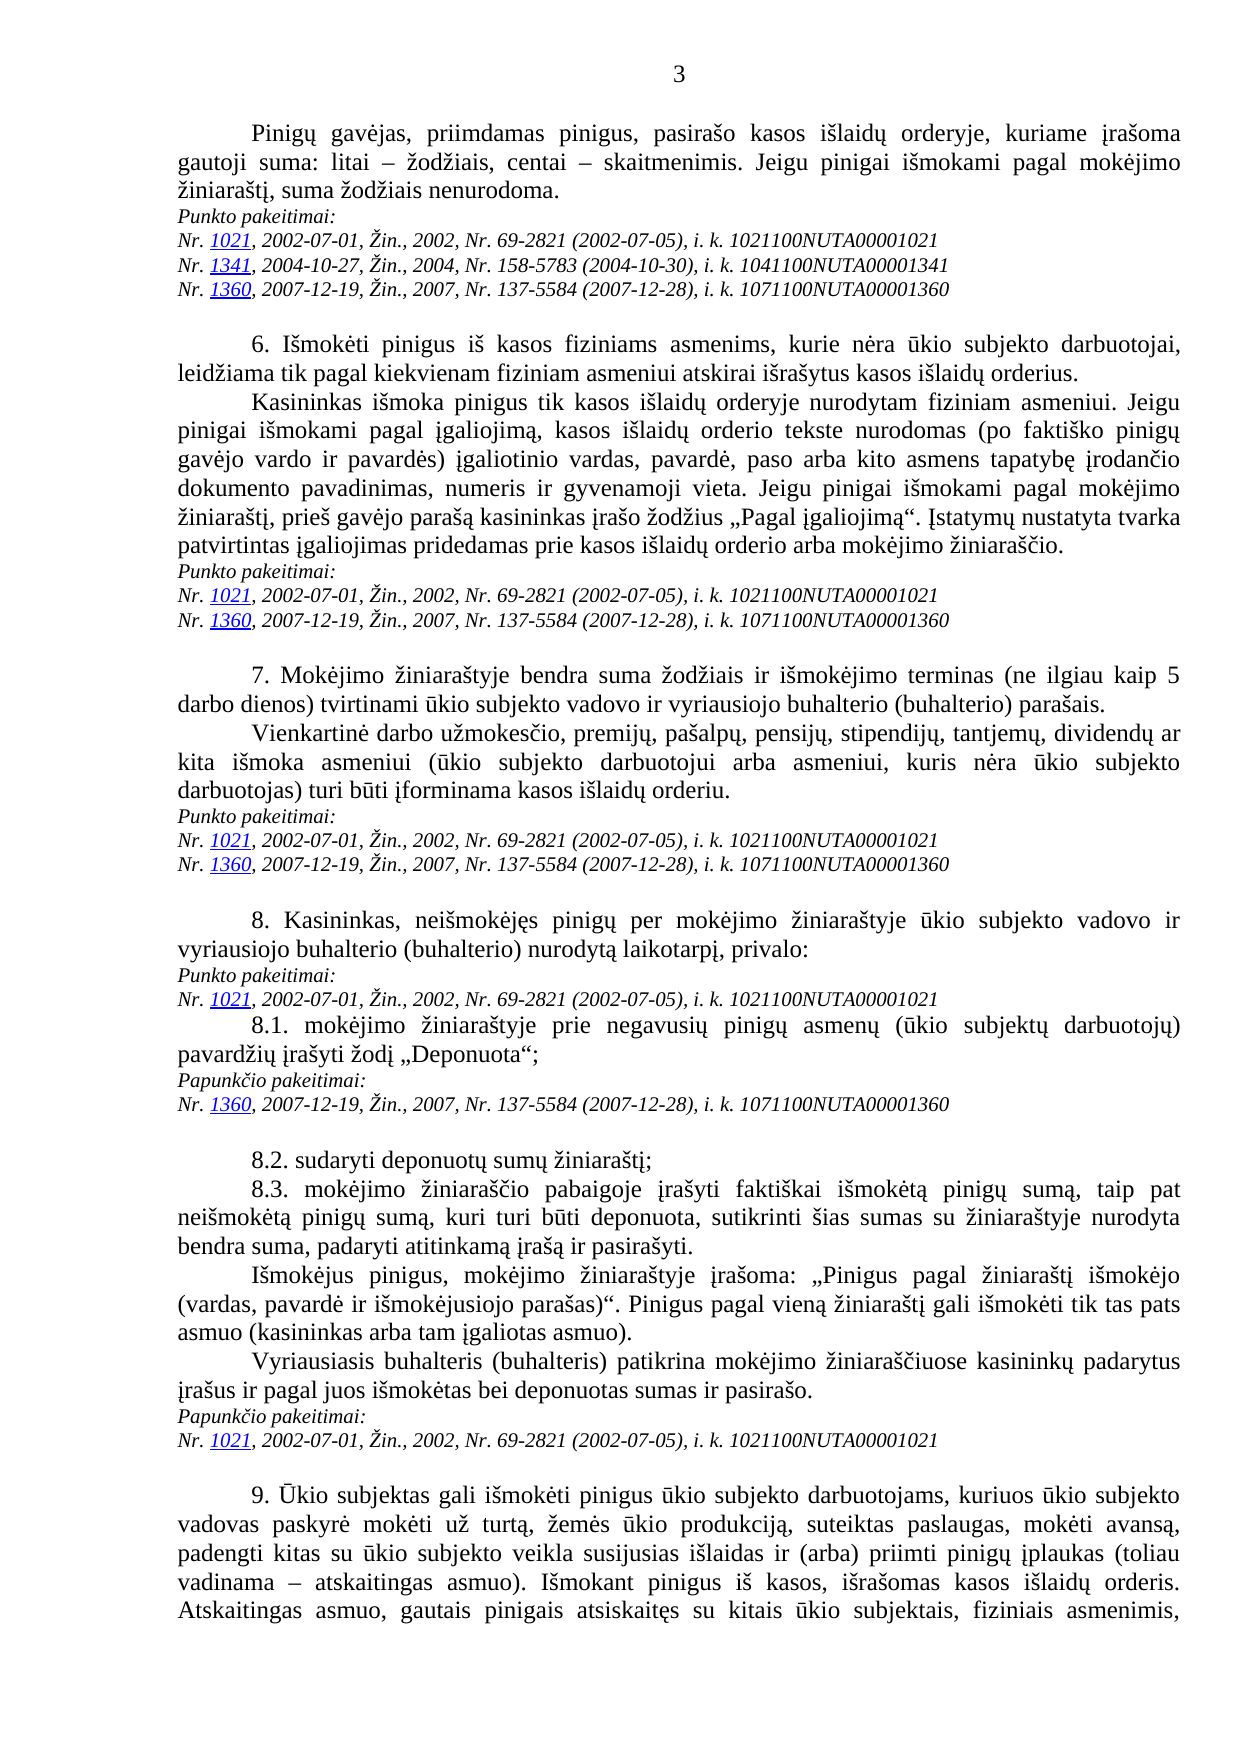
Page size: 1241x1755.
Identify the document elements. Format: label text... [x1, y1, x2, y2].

text Nr. 1021, 2002-07-01, Žin., 2002, Nr. 69-2821 (2002-07-05), i. k. 1021100NUTA00001021 [177, 583, 1181, 607]
text 9. Ūkio subjektas gali išmokėti pinigus ūkio subjekto darbuotojams, kuriuos ūkio subjekto vadovas paskyrė mokėti už turtą, žemės ūkio produkciją, suteiktas paslaugas, mokėti avansą, padengti kitas su ūkio subjekto veikla susijusias išlaidas ir (arba) priimti pinigų įplaukas (toliau vadinama – atskaitingas asmuo). Išmokant pinigus iš kasos, išrašomas kasos išlaidų orderis. Atskaitingas asmuo, gautais pinigais atsiskaitęs su kitais ūkio subjektais, fiziniais asmenimis, [177, 1481, 1181, 1624]
text Nr. 1021, 2002-07-01, Žin., 2002, Nr. 69-2821 (2002-07-05), i. k. 1021100NUTA00001021 [177, 228, 1181, 252]
text Punkto pakeitimai: [177, 804, 1181, 828]
text 8.3. mokėjimo žiniaraščio pabaigoje įrašyti faktiškai išmokėtą pinigų sumą, taip pat neišmokėtą pinigų sumą, kuri turi būti deponuota, sutikrinti šias sumas su žiniaraštyje nurodyta bendra suma, padaryti atitinkamą įrašą ir pasirašyti. [177, 1174, 1181, 1260]
text Nr. 1360, 2007-12-19, Žin., 2007, Nr. 137-5584 (2007-12-28), i. k. 1071100NUTA00001360 [177, 852, 1181, 876]
text Nr. 1021, 2002-07-01, Žin., 2002, Nr. 69-2821 (2002-07-05), i. k. 1021100NUTA00001021 [177, 828, 1181, 852]
text Nr. 1360, 2007-12-19, Žin., 2007, Nr. 137-5584 (2007-12-28), i. k. 1071100NUTA00001360 [177, 1092, 1181, 1116]
text Vienkartinė darbo užmokesčio, premijų, pašalpų, pensijų, stipendijų, tantjemų, dividendų ar kita išmoka asmeniui (ūkio subjekto darbuotojui arba asmeniui, kuris nėra ūkio subjekto darbuotojas) turi būti įforminama kasos išlaidų orderiu. [177, 718, 1181, 804]
text 7. Mokėjimo žiniaraštyje bendra suma žodžiais ir išmokėjimo terminas (ne ilgiau kaip 5 darbo dienos) tvirtinami ūkio subjekto vadovo ir vyriausiojo buhalterio (buhalterio) parašais. [177, 660, 1181, 718]
text 8.2. sudaryti deponuotų sumų žiniaraštį; [177, 1145, 1181, 1174]
text Punkto pakeitimai: [177, 962, 1181, 987]
text Nr. 1021, 2002-07-01, Žin., 2002, Nr. 69-2821 (2002-07-05), i. k. 1021100NUTA00001021 [177, 1428, 1181, 1452]
text Papunkčio pakeitimai: [177, 1404, 1181, 1428]
text Nr. 1360, 2007-12-19, Žin., 2007, Nr. 137-5584 (2007-12-28), i. k. 1071100NUTA00001360 [177, 277, 1181, 301]
text Vyriausiasis buhalteris (buhalteris) patikrina mokėjimo žiniaraščiuose kasininkų padarytus įrašus ir pagal juos išmokėtas bei deponuotas sumas ir pasirašo. [177, 1346, 1181, 1404]
text Kasininkas išmoka pinigus tik kasos išlaidų orderyje nurodytam fiziniam asmeniui. Jeigu pinigai išmokami pagal įgaliojimą, kasos išlaidų orderio tekste nurodomas (po faktiško pinigų gavėjo vardo ir pavardės) įgaliotinio vardas, pavardė, paso arba kito asmens tapatybę įrodančio dokumento pavadinimas, numeris ir gyvenamoji vieta. Jeigu pinigai išmokami pagal mokėjimo žiniaraštį, prieš gavėjo parašą kasininkas įrašo žodžius „Pagal įgaliojimą“. Įstatymų nustatyta tvarka patvirtintas įgaliojimas pridedamas prie kasos išlaidų orderio arba mokėjimo žiniaraščio. [177, 387, 1181, 559]
text Nr. 1341, 2004-10-27, Žin., 2004, Nr. 158-5783 (2004-10-30), i. k. 1041100NUTA00001341 [177, 252, 1181, 277]
text Punkto pakeitimai: [177, 559, 1181, 583]
text Nr. 1021, 2002-07-01, Žin., 2002, Nr. 69-2821 (2002-07-05), i. k. 1021100NUTA00001021 [177, 987, 1181, 1011]
text 8.1. mokėjimo žiniaraštyje prie negavusių pinigų asmenų (ūkio subjektų darbuotojų) pavardžių įrašyti žodį „Deponuota“; [177, 1011, 1181, 1068]
text Nr. 1360, 2007-12-19, Žin., 2007, Nr. 137-5584 (2007-12-28), i. k. 1071100NUTA00001360 [177, 607, 1181, 632]
text Išmokėjus pinigus, mokėjimo žiniaraštyje įrašoma: „Pinigus pagal žiniaraštį išmokėjo (vardas, pavardė ir išmokėjusiojo parašas)“. Pinigus pagal vieną žiniaraštį gali išmokėti tik tas pats asmuo (kasininkas arba tam įgaliotas asmuo). [177, 1260, 1181, 1346]
text 8. Kasininkas, neišmokėjęs pinigų per mokėjimo žiniaraštyje ūkio subjekto vadovo ir vyriausiojo buhalterio (buhalterio) nurodytą laikotarpį, privalo: [177, 905, 1181, 962]
text Papunkčio pakeitimai: [177, 1068, 1181, 1092]
text Pinigų gavėjas, priimdamas pinigus, pasirašo kasos išlaidų orderyje, kuriame įrašoma gautoji suma: litai – žodžiais, centai – skaitmenimis. Jeigu pinigai išmokami pagal mokėjimo žiniaraštį, suma žodžiais nenurodoma. [177, 118, 1181, 204]
text Punkto pakeitimai: [177, 204, 1181, 228]
text 6. Išmokėti pinigus iš kasos fiziniams asmenims, kurie nėra ūkio subjekto darbuotojai, leidžiama tik pagal kiekvienam fiziniam asmeniui atskirai išrašytus kasos išlaidų orderius. [177, 329, 1181, 387]
